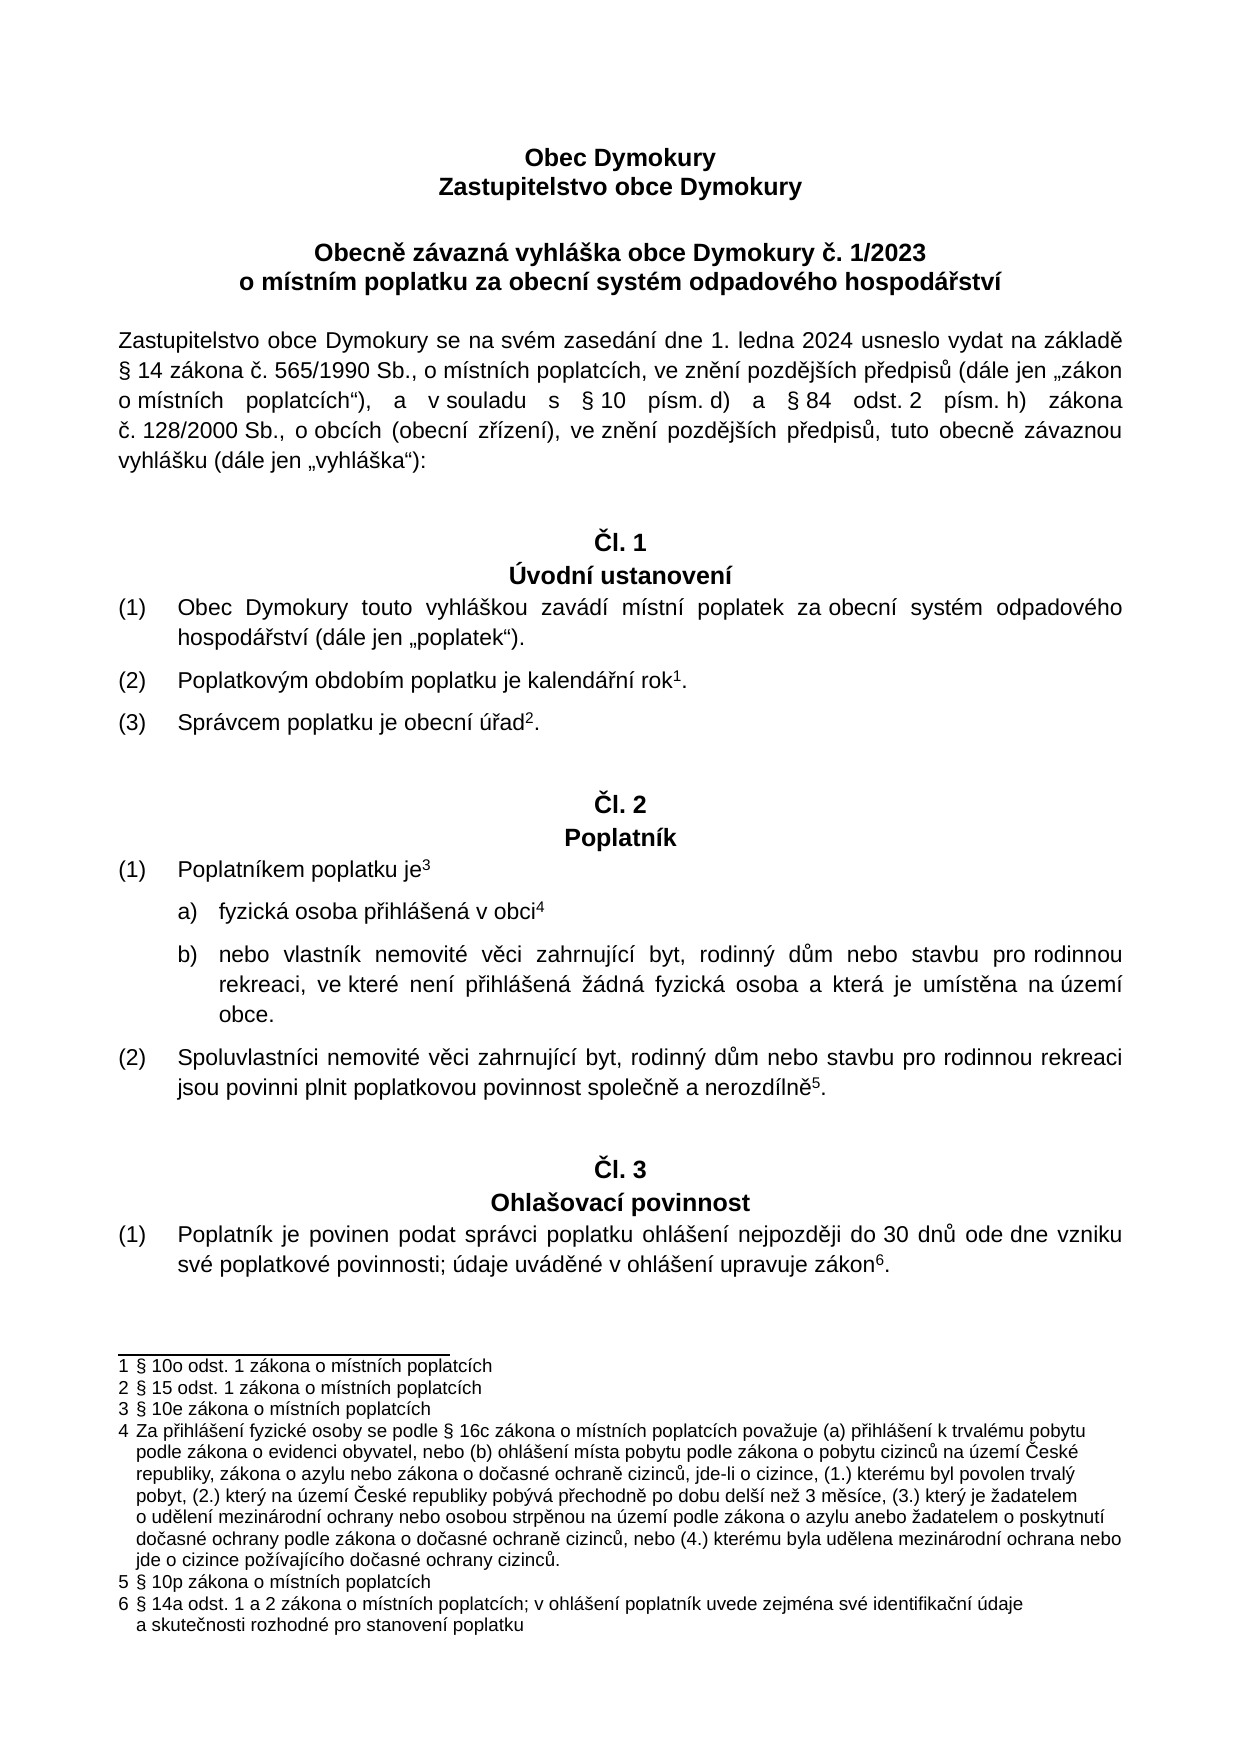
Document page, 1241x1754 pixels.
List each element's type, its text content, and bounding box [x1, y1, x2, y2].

list fyzická osoba přihlášená v obci [177, 898, 1122, 925]
list Správcem poplatku je obecní úřad. [118, 709, 1122, 736]
list § 15 odst. 1 zákona o místních poplatcích [118, 1377, 1122, 1398]
list Obec Dymokury touto vyhláškou zavádí místní poplatek za obecní systém odpadového hospodářství (dále jen „poplatek“). [118, 594, 1122, 650]
subtitle Obecně závazná vyhláška obce Dymokury č. 1/2023 o místním poplatku za obecní systém odpadového hospodářství [118, 238, 1122, 295]
list Za přihlášení fyzické osoby se podle § 16c zákona o místních poplatcích považuje (a) přihlášení k trvalému pobytu podle zákona o evidenci obyvatel, nebo (b) ohlášení místa pobytu podle zákona o pobytu cizinců na území České republiky, zákona o azylu nebo zákona o dočasné ochraně cizinců, jde-li o cizince, (1.) kterému byl povolen trvalý pobyt, (2.) který na území České republiky pobývá přechodně po dobu delší než 3 měsíce, (3.) který je žadatelem o udělení mezinárodní ochrany nebo osobou strpěnou na území podle zákona o azylu anebo žadatelem o poskytnutí dočasné ochrany podle zákona o dočasné ochraně cizinců, nebo (4.) kterému byla udělena mezinárodní ochrana nebo jde o cizince požívajícího dočasné ochrany cizinců. [118, 1420, 1122, 1571]
text Zastupitelstvo obce Dymokury se na svém zasedání dne 1. ledna 2024 usneslo vydat na základě § 14 zákona č. 565/1990 Sb., o místních poplatcích, ve znění pozdějších předpisů (dále jen „zákon o místních poplatcích“), a v souladu s § 10 písm. d) a § 84 odst. 2 písm. h) zákona č. 128/2000 Sb., o obcích (obecní zřízení), ve znění pozdějších předpisů, tuto obecně závaznou vyhlášku (dále jen „vyhláška“): [118, 327, 1122, 474]
list § 10p zákona o místních poplatcích [118, 1571, 1122, 1592]
list nebo vlastník nemovité věci zahrnující byt, rodinný dům nebo stavbu pro rodinnou rekreaci, ve které není přihlášená žádná fyzická osoba a která je umístěna na území obce. [177, 941, 1122, 1028]
text Obec Dymokury Zastupitelstvo obce Dymokury [118, 143, 1122, 201]
list Poplatník je povinen podat správci poplatku ohlášení nejpozději do 30 dnů ode dne vzniku své poplatkové povinnosti; údaje uváděné v ohlášení upravuje zákon. [118, 1221, 1122, 1277]
list § 10o odst. 1 zákona o místních poplatcích [118, 1355, 1122, 1377]
list Spoluvlastníci nemovité věci zahrnující byt, rodinný dům nebo stavbu pro rodinnou rekreaci jsou povinni plnit poplatkovou povinnost společně a nerozdílně. [118, 1044, 1122, 1101]
list Poplatníkem poplatku je [118, 856, 1122, 882]
list § 14a odst. 1 a 2 zákona o místních poplatcích; v ohlášení poplatník uvede zejména své identifikační údaje a skutečnosti rozhodné pro stanovení poplatku [118, 1592, 1122, 1635]
subtitle Čl. 2 Poplatník [118, 789, 1122, 851]
subtitle Čl. 3 Ohlašovací povinnost [118, 1154, 1122, 1216]
subtitle Čl. 1 Úvodní ustanovení [118, 528, 1122, 589]
list Poplatkovým obdobím poplatku je kalendářní rok. [118, 667, 1122, 693]
list § 10e zákona o místních poplatcích [118, 1398, 1122, 1420]
